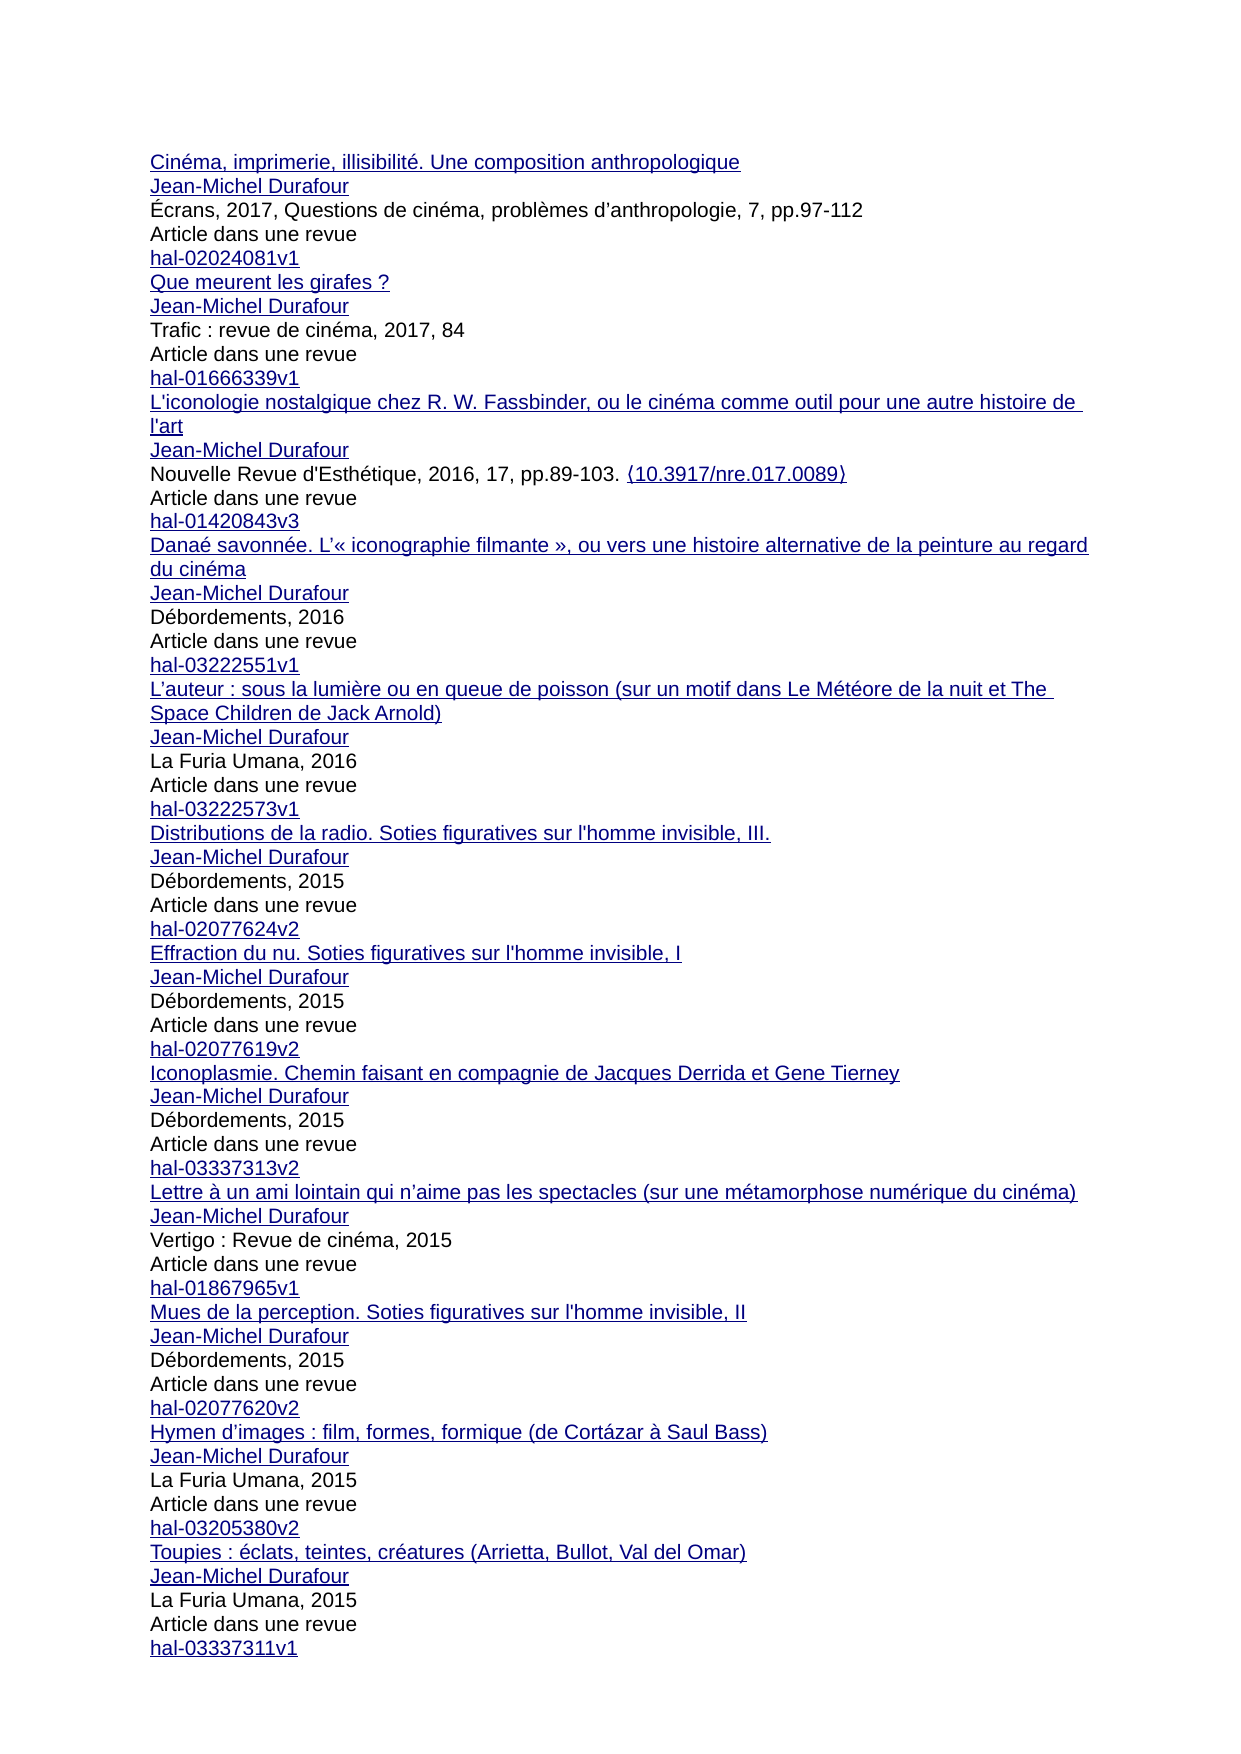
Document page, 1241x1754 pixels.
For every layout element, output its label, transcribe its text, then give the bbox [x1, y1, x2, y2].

table_cell Iconoplasmie. Chemin faisant en compagnie de Jacques Derrida et Gene Tierney Jean-Michel Durafour Débordements, 2015 Article dans une revue hal-03337313v2 [150, 1060, 1090, 1180]
table_cell Toupies : éclats, teintes, créatures (Arrietta, Bullot, Val del Omar) Jean-Michel Durafour La Furia Umana, 2015 Article dans une revue hal-03337311v1 [150, 1540, 1090, 1659]
table_cell Danaé savonnée. L’« iconographie filmante », ou vers une histoire alternative de la peinture au regard du cinéma Jean-Michel Durafour Débordements, 2016 Article dans une revue hal-03222551v1 [150, 533, 1090, 677]
table_cell Mues de la perception. Soties figuratives sur l'homme invisible, II Jean-Michel Durafour Débordements, 2015 Article dans une revue hal-02077620v2 [150, 1300, 1090, 1420]
table_cell Effraction du nu. Soties figuratives sur l'homme invisible, I Jean-Michel Durafour Débordements, 2015 Article dans une revue hal-02077619v2 [150, 941, 1090, 1060]
table_cell L'iconologie nostalgique chez R. W. Fassbinder, ou le cinéma comme outil pour une autre histoire de l'art Jean-Michel Durafour Nouvelle Revue d'Esthétique, 2016, 17, pp.89-103. ⟨10.3917/nre.017.0089⟩ Article dans une revue hal-01420843v3 [150, 390, 1090, 533]
table_cell Cinéma, imprimerie, illisibilité. Une composition anthropologique Jean-Michel Durafour Écrans, 2017, Questions de cinéma, problèmes d’anthropologie, 7, pp.97-112 Article dans une revue hal-02024081v1 [150, 150, 1090, 270]
table_cell Que meurent les girafes ? Jean-Michel Durafour Trafic : revue de cinéma, 2017, 84 Article dans une revue hal-01666339v1 [150, 270, 1090, 389]
table_cell Lettre à un ami lointain qui n’aime pas les spectacles (sur une métamorphose numérique du cinéma) Jean-Michel Durafour Vertigo : Revue de cinéma, 2015 Article dans une revue hal-01867965v1 [150, 1180, 1090, 1300]
table_cell L’auteur : sous la lumière ou en queue de poisson (sur un motif dans Le Météore de la nuit et The Space Children de Jack Arnold) Jean-Michel Durafour La Furia Umana, 2016 Article dans une revue hal-03222573v1 [150, 677, 1090, 821]
table_cell Hymen d’images : film, formes, formique (de Cortázar à Saul Bass) Jean-Michel Durafour La Furia Umana, 2015 Article dans une revue hal-03205380v2 [150, 1420, 1090, 1539]
table_cell Distributions de la radio. Soties figuratives sur l'homme invisible, III. Jean-Michel Durafour Débordements, 2015 Article dans une revue hal-02077624v2 [150, 821, 1090, 941]
